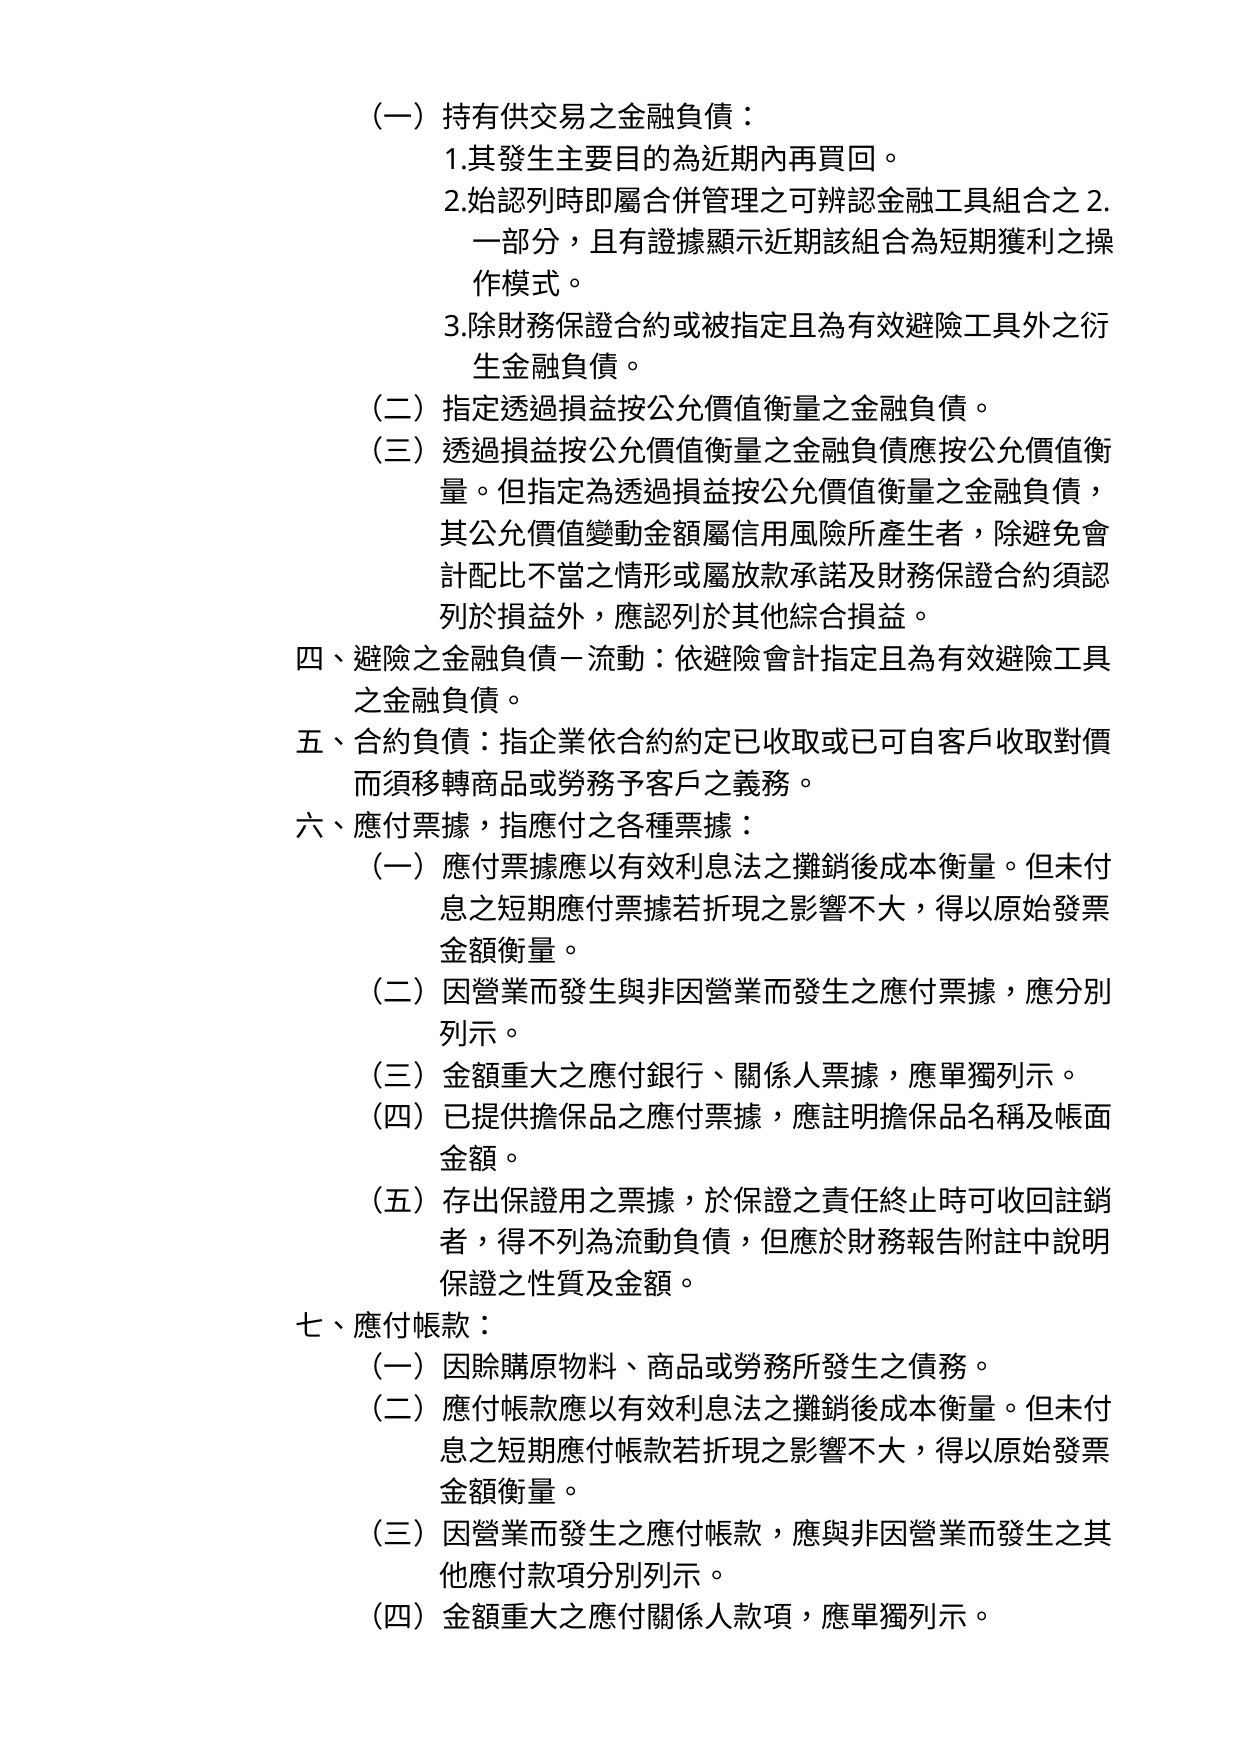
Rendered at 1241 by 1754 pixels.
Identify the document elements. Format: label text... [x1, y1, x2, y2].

text （一）因賒購原物料、商品或勞務所發生之債務。 [354, 1344, 1122, 1386]
text 五、合約負債：指企業依合約約定已收取或已可自客戶收取對價而須移轉商品或勞務予客戶之義務。 [295, 719, 1122, 803]
text （二）因營業而發生與非因營業而發生之應付票據，應分別列示。 [354, 969, 1122, 1053]
text （二）應付帳款應以有效利息法之攤銷後成本衡量。但未付息之短期應付帳款若折現之影響不大，得以原始發票金額衡量。 [354, 1386, 1122, 1511]
text 四、避險之金融負債－流動：依避險會計指定且為有效避險工具之金融負債。 [295, 636, 1122, 719]
text 2.始認列時即屬合併管理之可辨認金融工具組合之2.一部分，且有證據顯示近期該組合為短期獲利之操作模式。 [443, 178, 1122, 303]
text 1.其發生主要目的為近期內再買回。 [443, 136, 1122, 178]
text 七、應付帳款： [295, 1303, 1122, 1344]
text （五）存出保證用之票據，於保證之責任終止時可收回註銷者，得不列為流動負債，但應於財務報告附註中說明保證之性質及金額。 [354, 1178, 1122, 1303]
text （四）金額重大之應付關係人款項，應單獨列示。 [354, 1594, 1122, 1636]
text （三）透過損益按公允價值衡量之金融負債應按公允價值衡量。但指定為透過損益按公允價值衡量之金融負債，其公允價值變動金額屬信用風險所產生者，除避免會計配比不當之情形或屬放款承諾及財務保證合約須認列於損益外，應認列於其他綜合損益。 [354, 428, 1122, 636]
text （二）指定透過損益按公允價值衡量之金融負債。 [354, 386, 1122, 428]
text （一）持有供交易之金融負債： [354, 94, 1122, 136]
text （一）應付票據應以有效利息法之攤銷後成本衡量。但未付息之短期應付票據若折現之影響不大，得以原始發票金額衡量。 [354, 844, 1122, 969]
text （三）因營業而發生之應付帳款，應與非因營業而發生之其他應付款項分別列示。 [354, 1511, 1122, 1594]
text 六、應付票據，指應付之各種票據： [295, 803, 1122, 844]
text （三）金額重大之應付銀行、關係人票據，應單獨列示。 [354, 1053, 1122, 1094]
text （四）已提供擔保品之應付票據，應註明擔保品名稱及帳面金額。 [354, 1094, 1122, 1178]
text 3.除財務保證合約或被指定且為有效避險工具外之衍生金融負債。 [443, 303, 1122, 386]
